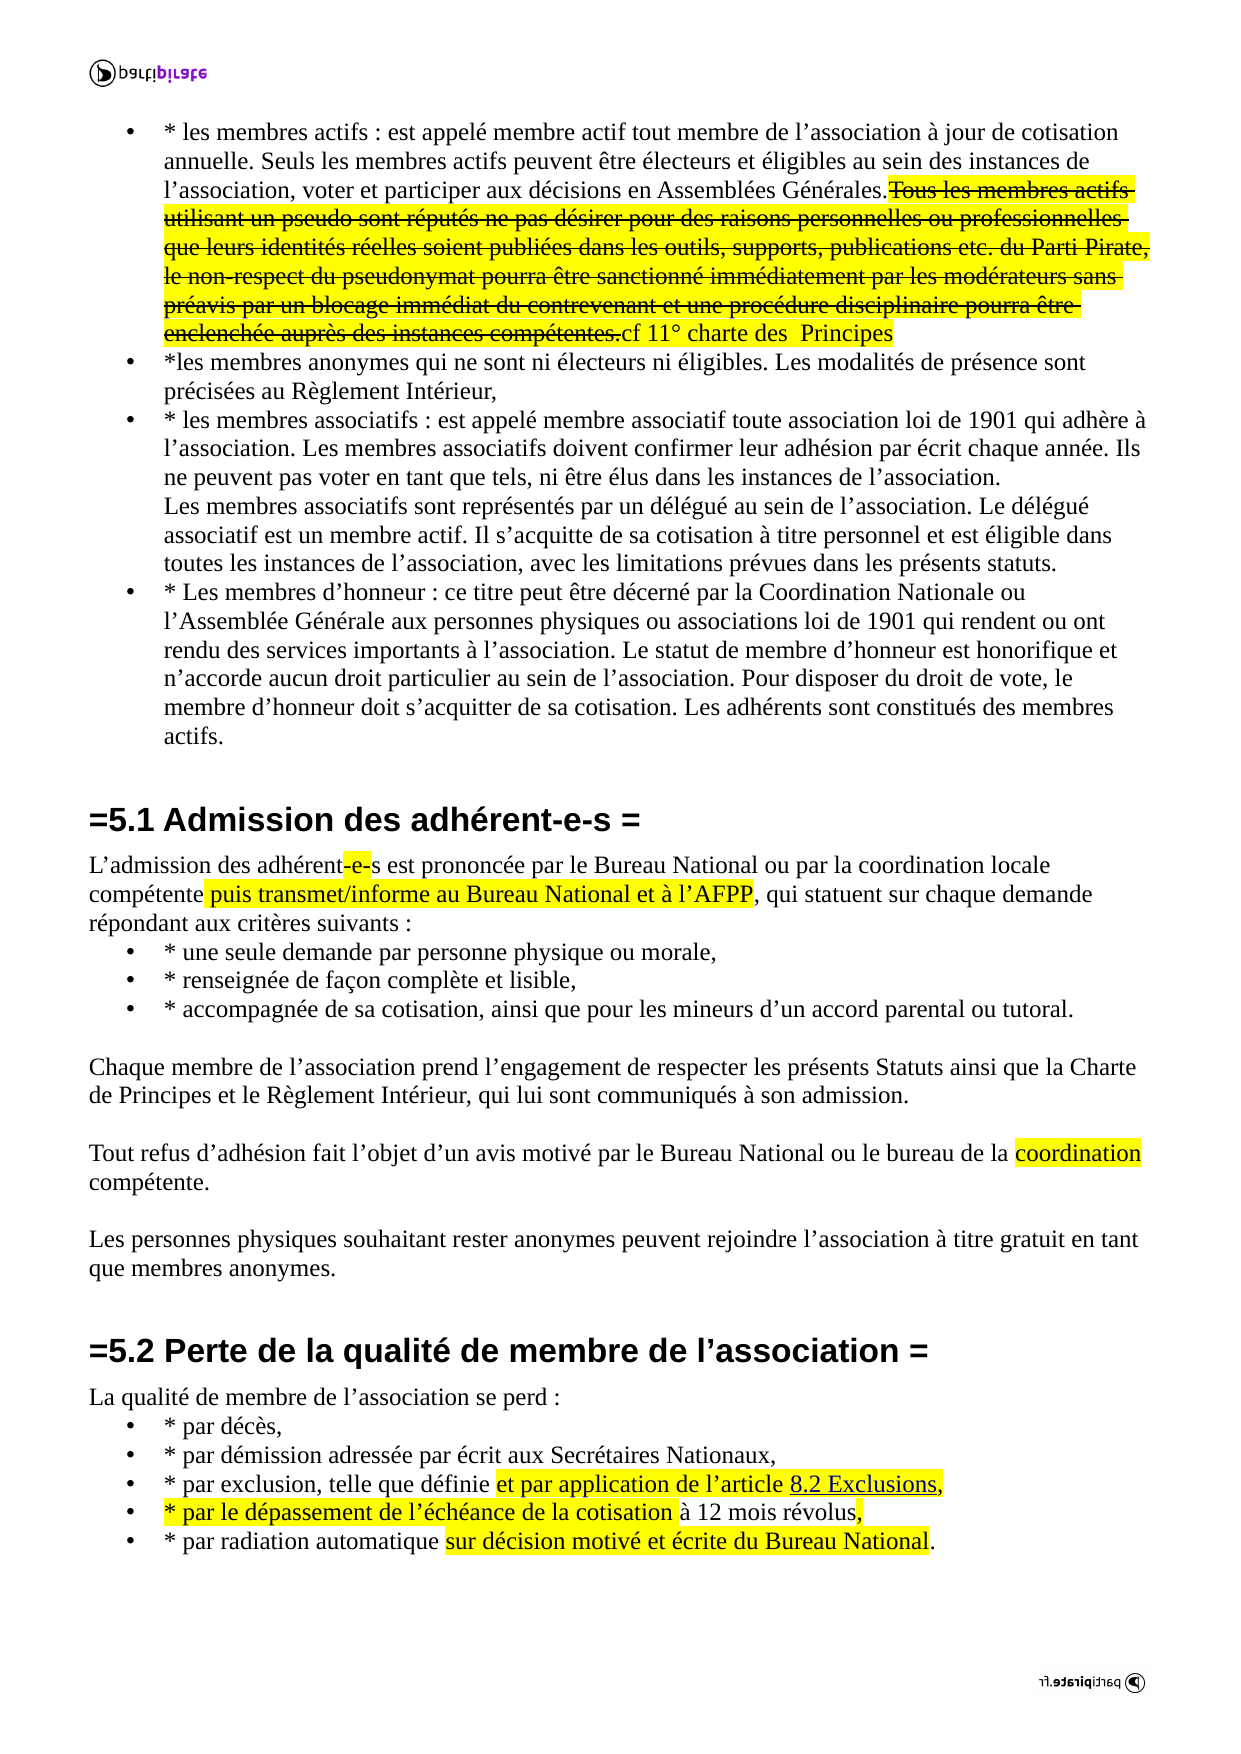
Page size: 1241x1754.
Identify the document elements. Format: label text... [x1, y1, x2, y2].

subtitle =5.2 Perte de la qualité de membre de l’association = [88, 1331, 1152, 1370]
text Tout refus d’adhésion fait l’objet d’un avis motivé par le Bureau National ou le bureau de la coordination compétente. [88, 1138, 1152, 1196]
list * les membres actifs : est appelé membre actif tout membre de l’association à jour de cotisation annuelle. Seuls les membres actifs peuvent être électeurs et éligibles au sein des instances de l’association, voter et participer aux décisions en Assemblées Générales.Tous les membres actifs utilisant un pseudo sont réputés ne pas désirer pour des raisons personnelles ou professionnelles que leurs identités réelles soient publiées dans les outils, supports, publications etc. du Parti Pirate, le non-respect du pseudonymat pourra être sanctionné immédiatement par les modérateurs sans préavis par un blocage immédiat du contrevenant et une procédure disciplinaire pourra être enclenchée auprès des instances compétentes.cf 11° charte des Principes [126, 117, 1152, 347]
list * par exclusion, telle que définie et par application de l’article 8.2 Exclusions, [126, 1469, 1152, 1497]
text L’admission des adhérent-e-s est prononcée par le Bureau National ou par la coordination locale compétente puis transmet/informe au Bureau National et à l’AFPP, qui statuent sur chaque demande répondant aux critères suivants : [88, 851, 1152, 937]
subtitle =5.1 Admission des adhérent-e-s = [88, 799, 1152, 838]
list * renseignée de façon complète et lisible, [126, 966, 1152, 994]
text Chaque membre de l’association prend l’engagement de respecter les présents Statuts ainsi que la Charte de Principes et le Règlement Intérieur, qui lui sont communiqués à son admission. [88, 1052, 1152, 1109]
list * les membres associatifs : est appelé membre associatif toute association loi de 1901 qui adhère à l’association. Les membres associatifs doivent confirmer leur adhésion par écrit chaque année. Ils ne peuvent pas voter en tant que tels, ni être élus dans les instances de l’association. [126, 405, 1152, 491]
list * par radiation automatique sur décision motivé et écrite du Bureau National. [126, 1526, 1152, 1555]
list * par le dépassement de l’échéance de la cotisation à 12 mois révolus, [126, 1497, 1152, 1526]
text Les personnes physiques souhaitant rester anonymes peuvent rejoindre l’association à titre gratuit en tant que membres anonymes. [88, 1224, 1152, 1282]
list * par démission adressée par écrit aux Secrétaires Nationaux, [126, 1440, 1152, 1469]
list * par décès, [126, 1411, 1152, 1440]
list * une seule demande par personne physique ou morale, [126, 937, 1152, 966]
list * Les membres d’honneur : ce titre peut être décerné par la Coordination Nationale ou l’Assemblée Générale aux personnes physiques ou associations loi de 1901 qui rendent ou ont rendu des services importants à l’association. Le statut de membre d’honneur est honorifique et n’accorde aucun droit particulier au sein de l’association. Pour disposer du droit de vote, le membre d’honneur doit s’acquitter de sa cotisation. Les adhérents sont constitués des membres actifs. [126, 577, 1152, 750]
text La qualité de membre de l’association se perd : [88, 1382, 1152, 1411]
list Les membres associatifs sont représentés par un délégué au sein de l’association. Le délégué associatif est un membre actif. Il s’acquitte de sa cotisation à titre personnel et est éligible dans toutes les instances de l’association, avec les limitations prévues dans les présents statuts. [126, 491, 1152, 577]
picture [1033, 1666, 1152, 1700]
picture [88, 59, 207, 88]
list * accompagnée de sa cotisation, ainsi que pour les mineurs d’un accord parental ou tutoral. [126, 994, 1152, 1023]
list *les membres anonymes qui ne sont ni électeurs ni éligibles. Les modalités de présence sont précisées au Règlement Intérieur, [126, 347, 1152, 405]
